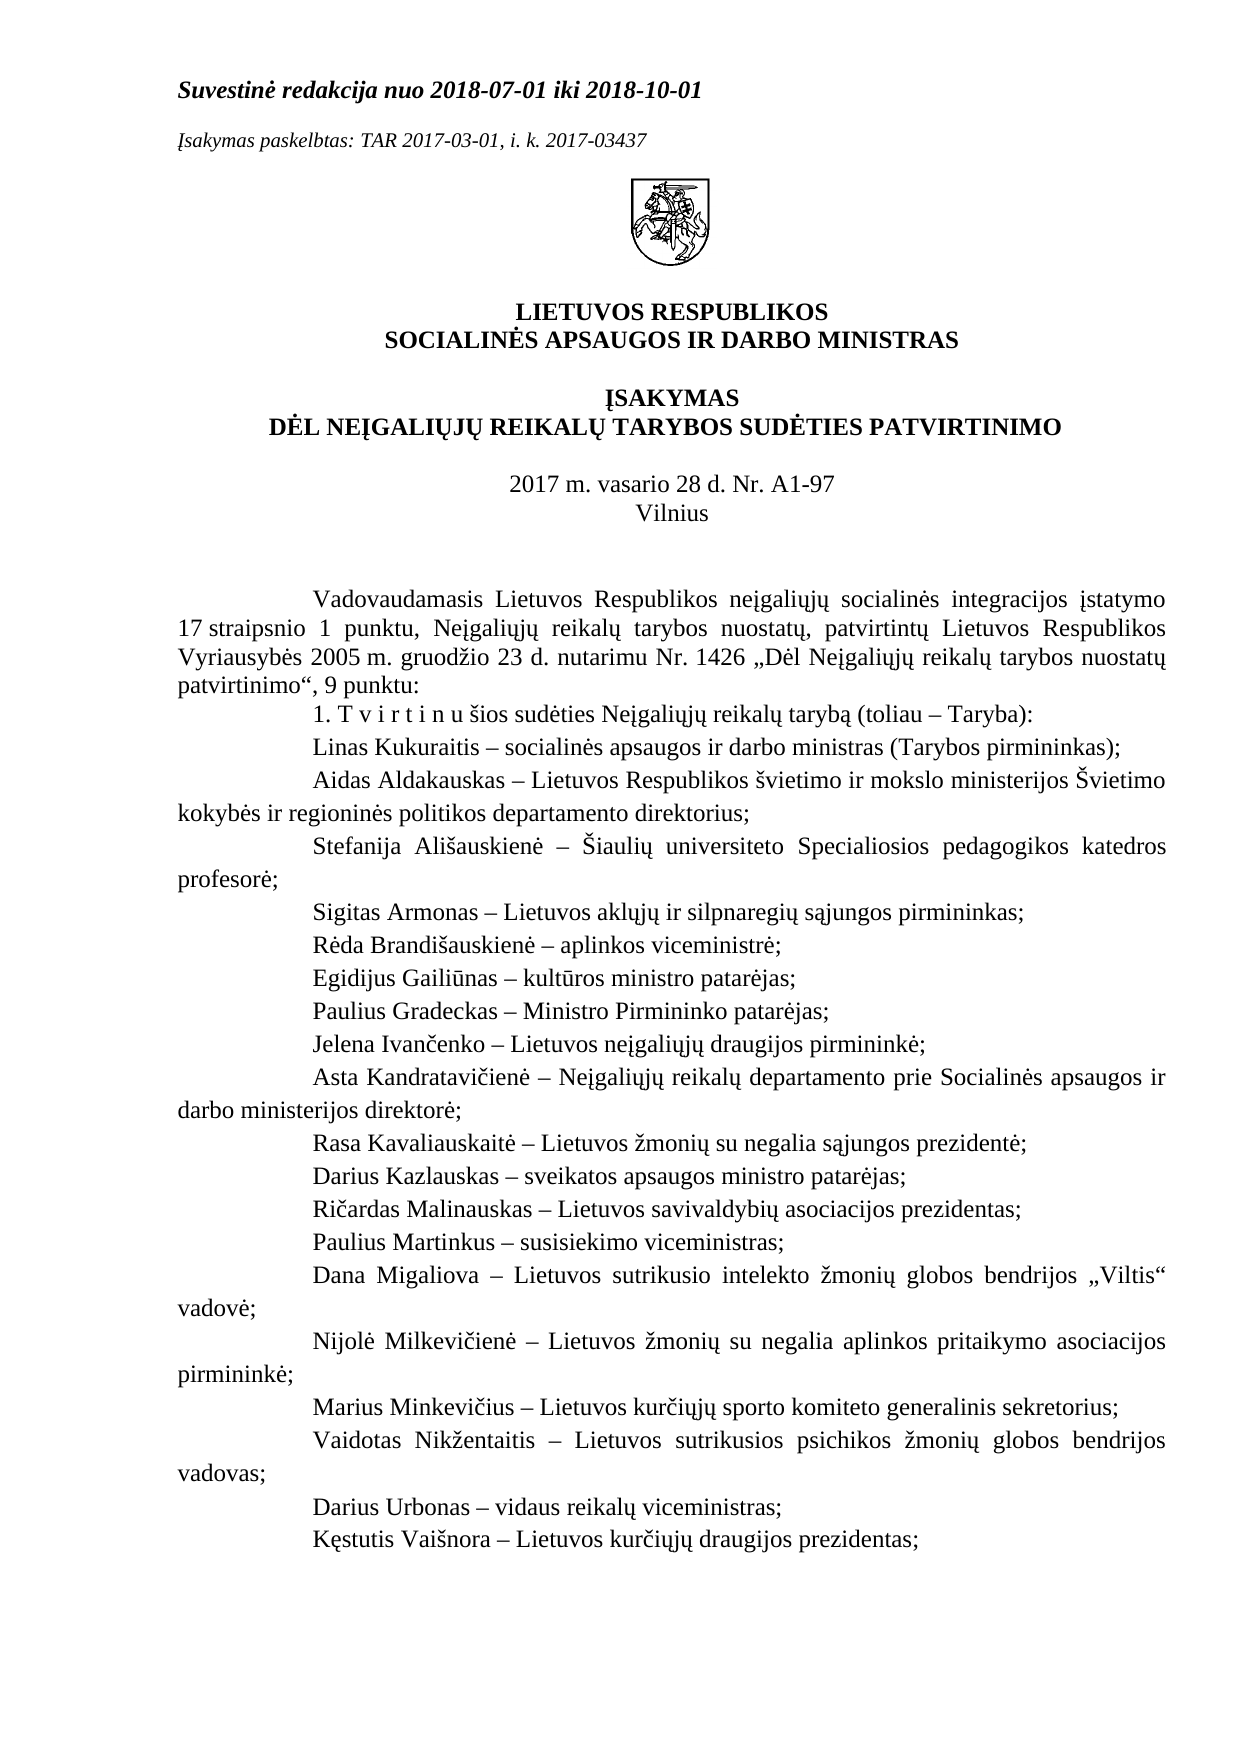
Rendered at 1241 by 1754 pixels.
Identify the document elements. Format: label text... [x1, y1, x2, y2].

text Rasa Kavaliauskaitė – Lietuvos žmonių su negalia sąjungos prezidentė; [177, 1128, 1167, 1157]
text Kęstutis Vaišnora – Lietuvos kurčiųjų draugijos prezidentas; [177, 1524, 1167, 1553]
text Ričardas Malinauskas – Lietuvos savivaldybių asociacijos prezidentas; [177, 1194, 1167, 1223]
text Rėda Brandišauskienė – aplinkos viceministrė; [177, 930, 1167, 959]
text SOCIALINĖS APSAUGOS IR DARBO MINISTRAS [177, 325, 1167, 354]
text 2017 m. vasario 28 d. Nr. A1-97 [177, 469, 1167, 498]
text Linas Kukuraitis – socialinės apsaugos ir darbo ministras (Tarybos pirmininkas); [177, 732, 1167, 761]
text DĖL NEĮGALIŲJŲ REIKALŲ TARYBOS SUDĖTIES PATVIRTINIMO [177, 412, 1167, 440]
text Įsakymas paskelbtas: TAR 2017-03-01, i. k. 2017-03437 [177, 128, 1167, 152]
text Asta Kandratavičienė – Neįgaliųjų reikalų departamento prie Socialinės apsaugos ir darbo ministerijos direktorė; [177, 1062, 1167, 1124]
text Darius Kazlauskas – sveikatos apsaugos ministro patarėjas; [177, 1161, 1167, 1190]
text Paulius Martinkus – susisiekimo viceministras; [177, 1227, 1167, 1256]
text ĮSAKYMAS [177, 383, 1167, 412]
text Egidijus Gailiūnas – kultūros ministro patarėjas; [177, 963, 1167, 992]
text 1. T v i r t i n u šios sudėties Neįgaliųjų reikalų tarybą (toliau – Taryba): [177, 699, 1167, 728]
text Darius Urbonas – vidaus reikalų viceministras; [177, 1492, 1167, 1520]
text Nijolė Milkevičienė – Lietuvos žmonių su negalia aplinkos pritaikymo asociacijos pirmininkė; [177, 1326, 1167, 1388]
text Vadovaudamasis Lietuvos Respublikos neįgaliųjų socialinės integracijos įstatymo 17 straipsnio 1 punktu, Neįgaliųjų reikalų tarybos nuostatų, patvirtintų Lietuvos Respublikos Vyriausybės 2005 m. gruodžio 23 d. nutarimu Nr. 1426 „Dėl Neįgaliųjų reikalų tarybos nuostatų patvirtinimo“, 9 punktu: [177, 584, 1167, 699]
text Paulius Gradeckas – Ministro Pirmininko patarėjas; [177, 996, 1167, 1025]
text Jelena Ivančenko – Lietuvos neįgaliųjų draugijos pirmininkė; [177, 1029, 1167, 1058]
text LIETUVOS RESPUBLIKOS [177, 297, 1167, 325]
text Suvestinė redakcija nuo 2018-07-01 iki 2018-10-01 [177, 75, 1167, 104]
text Dana Migaliova – Lietuvos sutrikusio intelekto žmonių globos bendrijos „Viltis“ vadovė; [177, 1260, 1167, 1322]
text Aidas Aldakauskas – Lietuvos Respublikos švietimo ir mokslo ministerijos Švietimo kokybės ir regioninės politikos departamento direktorius; [177, 765, 1167, 827]
text Vaidotas Nikžentaitis – Lietuvos sutrikusios psichikos žmonių globos bendrijos vadovas; [177, 1426, 1167, 1487]
text Sigitas Armonas – Lietuvos aklųjų ir silpnaregių sąjungos pirmininkas; [177, 897, 1167, 926]
text Vilnius [177, 498, 1167, 527]
text Stefanija Ališauskienė – Šiaulių universiteto Specialiosios pedagogikos katedros profesorė; [177, 831, 1167, 893]
text Marius Minkevičius – Lietuvos kurčiųjų sporto komiteto generalinis sekretorius; [177, 1392, 1167, 1421]
